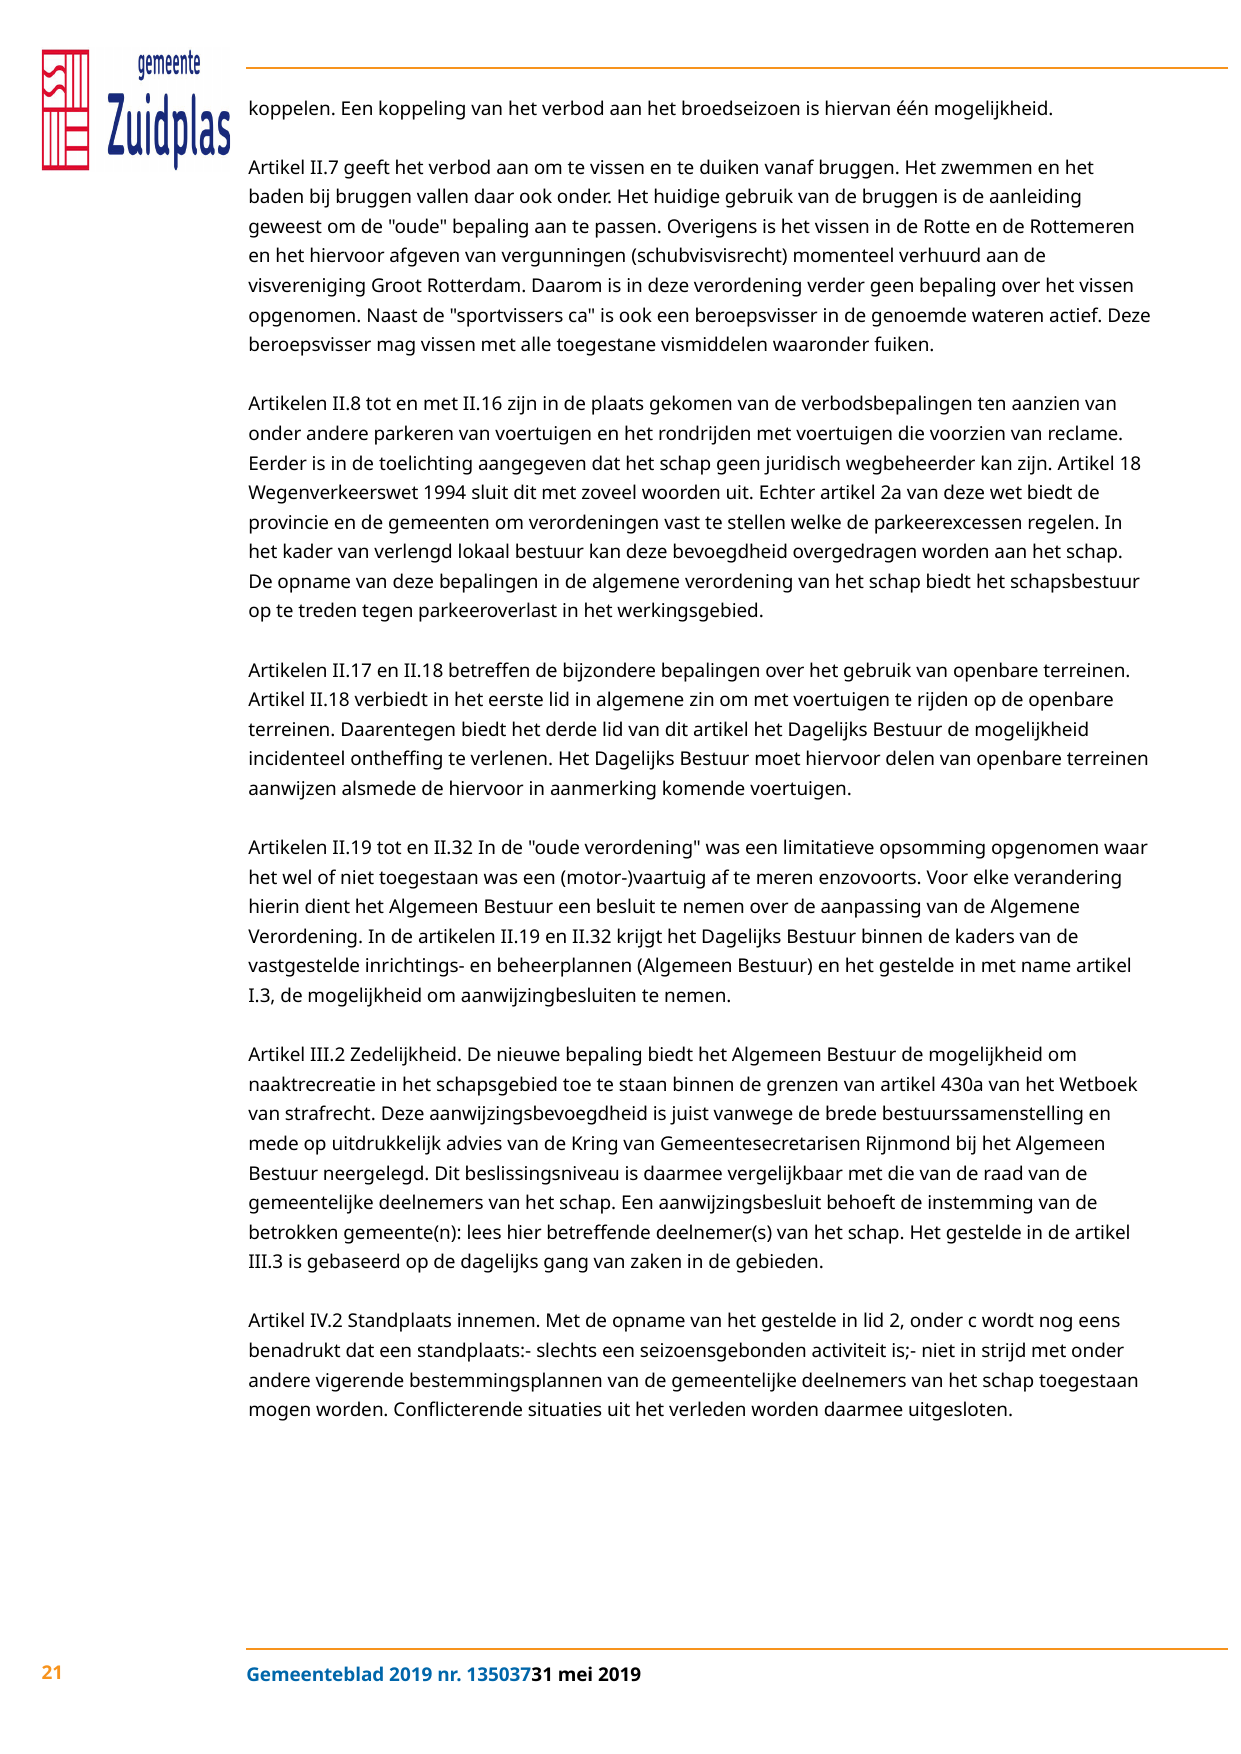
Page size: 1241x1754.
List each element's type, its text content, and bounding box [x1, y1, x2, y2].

text Artikelen II.19 tot en II.32 In de "oude verordening" was een limitatieve opsomming opgenomen waar het wel of niet toegestaan was een (motor-)vaartuig af te meren enzovoorts. Voor elke verandering hierin dient het Algemeen Bestuur een besluit te nemen over de aanpassing van de Algemene Verordening. In de artikelen II.19 en II.32 krijgt het Dagelijks Bestuur binnen de kaders van de vastgestelde inrichtings- en beheerplannen (Algemeen Bestuur) en het gestelde in met name artikel I.3, de mogelijkheid om aanwijzingbesluiten te nemen. [248, 834, 1152, 1008]
text Artikelen II.17 en II.18 betreffen de bijzondere bepalingen over het gebruik van openbare terreinen. Artikel II.18 verbiedt in het eerste lid in algemene zin om met voertuigen te rijden op de openbare terreinen. Daarentegen biedt het derde lid van dit artikel het Dagelijks Bestuur de mogelijkheid incidenteel ontheffing te verlenen. Het Dagelijks Bestuur moet hiervoor delen van openbare terreinen aanwijzen alsmede de hiervoor in aanmerking komende voertuigen. [248, 657, 1152, 801]
text Artikel IV.2 Standplaats innemen. Met de opname van het gestelde in lid 2, onder c wordt nog eens benadrukt dat een standplaats:- slechts een seizoensgebonden activiteit is;- niet in strijd met onder andere vigerende bestemmingsplannen van de gemeentelijke deelnemers van het schap toegestaan mogen worden. Conflicterende situaties uit het verleden worden daarmee uitgesloten. [248, 1308, 1152, 1422]
text Artikelen II.8 tot en met II.16 zijn in de plaats gekomen van de verbodsbepalingen ten aanzien van onder andere parkeren van voertuigen en het rondrijden met voertuigen die voorzien van reclame. Eerder is in de toelichting aangegeven dat het schap geen juridisch wegbeheerder kan zijn. Artikel 18 Wegenverkeerswet 1994 sluit dit met zoveel woorden uit. Echter artikel 2a van deze wet biedt de provincie en de gemeenten om verordeningen vast te stellen welke de parkeerexcessen regelen. In het kader van verlengd lokaal bestuur kan deze bevoegdheid overgedragen worden aan het schap. De opname van deze bepalingen in de algemene verordening van het schap biedt het schapsbestuur op te treden tegen parkeeroverlast in het werkingsgebied. [248, 391, 1152, 623]
text koppelen. Een koppeling van het verbod aan het broedseizoen is hiervan één mogelijkheid. [248, 95, 1152, 121]
text Artikel III.2 Zedelijkheid. De nieuwe bepaling biedt het Algemeen Bestuur de mogelijkheid om naaktrecreatie in het schapsgebied toe te staan binnen de grenzen van artikel 430a van het Wetboek van strafrecht. Deze aanwijzingsbevoegdheid is juist vanwege de brede bestuurssamenstelling en mede op uitdrukkelijk advies van de Kring van Gemeentesecretarisen Rijnmond bij het Algemeen Bestuur neergelegd. Dit beslissingsniveau is daarmee vergelijkbaar met die van de raad van de gemeentelijke deelnemers van het schap. Een aanwijzingsbesluit behoeft de instemming van de betrokken gemeente(n): lees hier betreffende deelnemer(s) van het schap. Het gestelde in de artikel III.3 is gebaseerd op de dagelijks gang van zaken in de gebieden. [248, 1041, 1152, 1274]
picture [41, 47, 231, 172]
text Artikel II.7 geeft het verbod aan om te vissen en te duiken vanaf bruggen. Het zwemmen en het baden bij bruggen vallen daar ook onder. Het huidige gebruik van de bruggen is de aanleiding geweest om de "oude" bepaling aan te passen. Overigens is het vissen in de Rotte en de Rottemeren en het hiervoor afgeven van vergunningen (schubvisvisrecht) momenteel verhuurd aan de visvereniging Groot Rotterdam. Daarom is in deze verordening verder geen bepaling over het vissen opgenomen. Naast de "sportvissers ca" is ook een beroepsvisser in de genoemde wateren actief. Deze beroepsvisser mag vissen met alle toegestane vismiddelen waaronder fuiken. [248, 154, 1152, 357]
